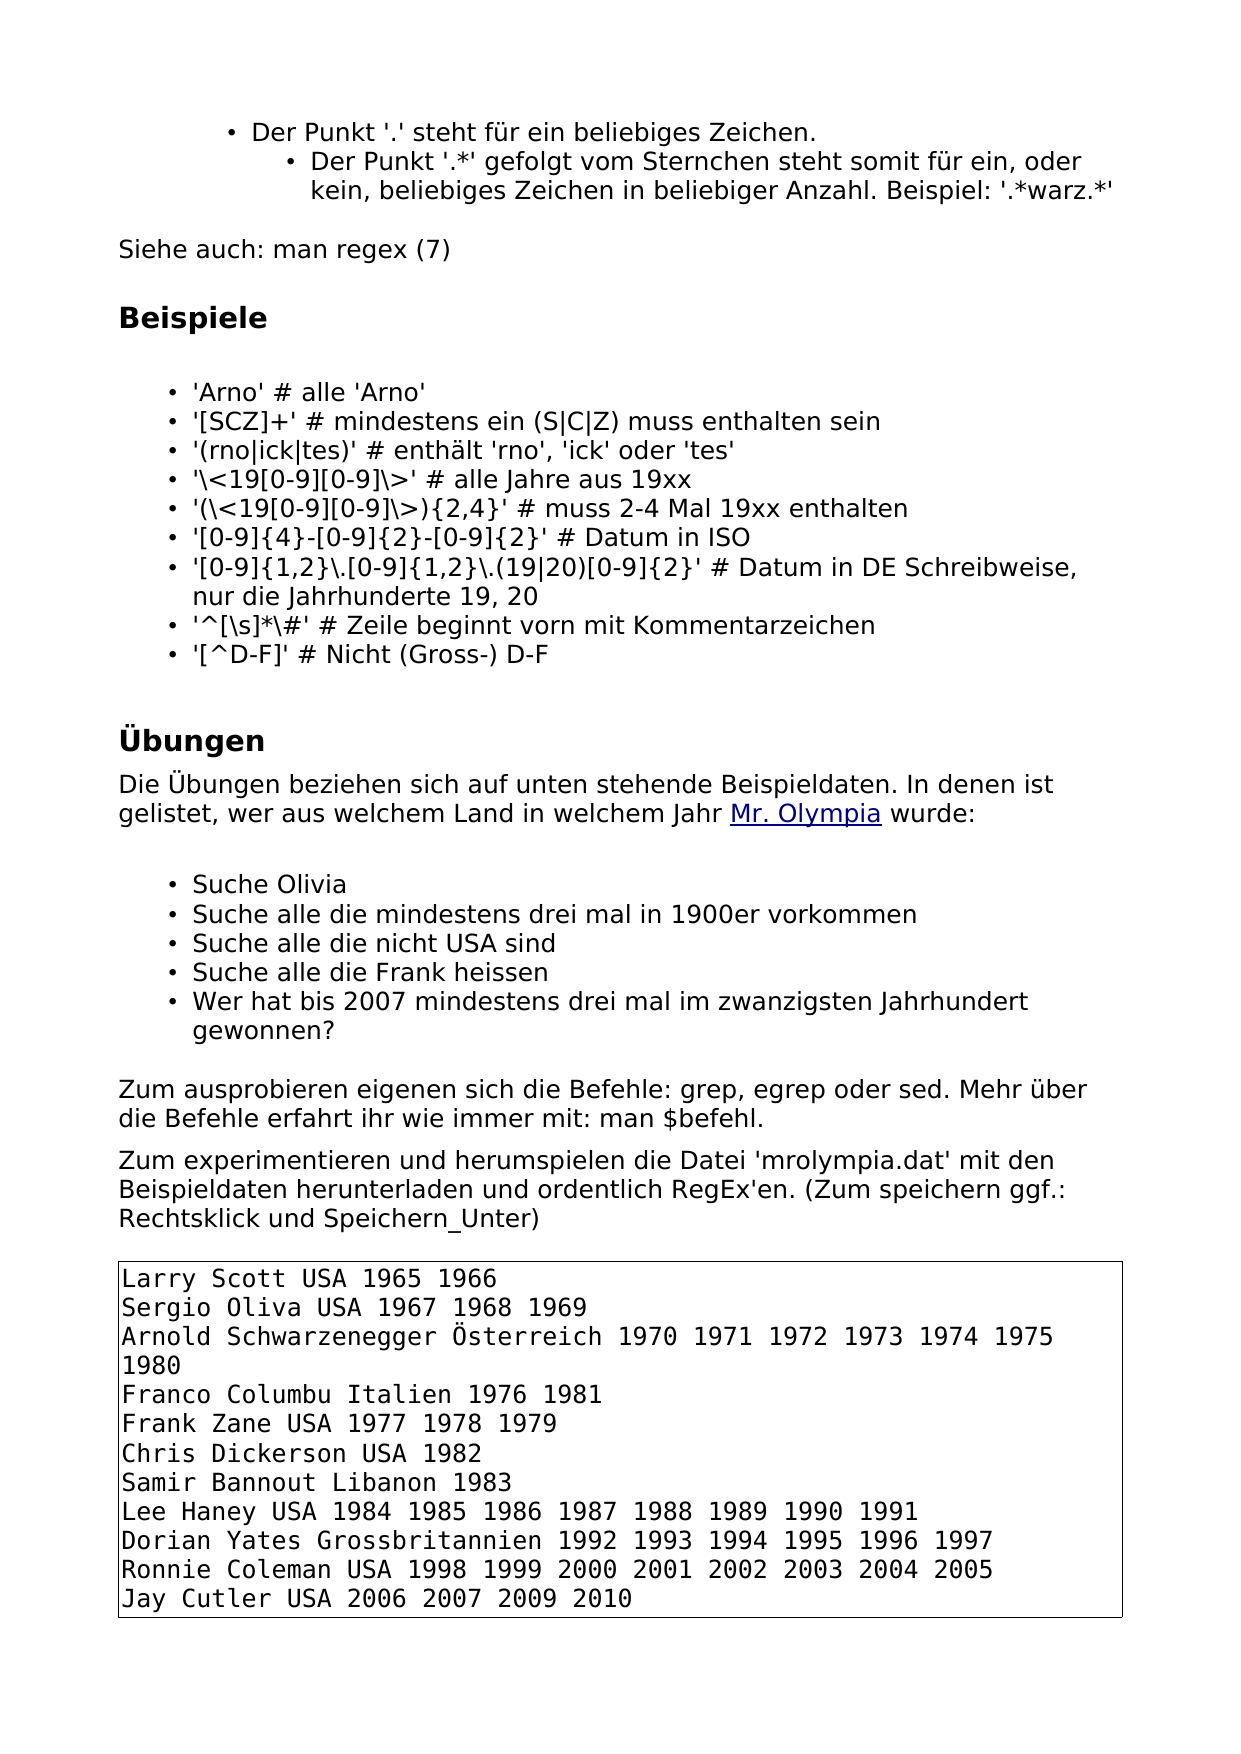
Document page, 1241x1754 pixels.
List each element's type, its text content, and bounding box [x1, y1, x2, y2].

list Der Punkt '.*' gefolgt vom Sternchen steht somit für ein, oder kein, beliebiges Zeichen in beliebiger Anzahl. Beispiel: '.*warz.*' [295, 147, 1122, 206]
text Zum ausprobieren eigenen sich die Befehle: grep, egrep oder sed. Mehr über die Befehle erfahrt ihr wie immer mit: man $befehl. [118, 1075, 1122, 1133]
text Siehe auch: man regex (7) [118, 235, 1122, 264]
list Suche alle die mindestens drei mal in 1900er vorkommen [177, 900, 1122, 929]
list '\<19[0-9][0-9]\>' # alle Jahre aus 19xx [177, 465, 1122, 494]
text Die Übungen beziehen sich auf unten stehende Beispieldaten. In denen ist gelistet, wer aus welchem Land in welchem Jahr Mr. Olympia wurde: [118, 770, 1122, 829]
list '[^D-F]' # Nicht (Gross-) D-F [177, 640, 1122, 669]
table_header Larry Scott USA 1965 1966 Sergio Oliva USA 1967 1968 1969 Arnold Schwarzenegger Österreich 1970 1971 1972 1973 1974 1975 1980 Franco Columbu Italien 1976 1981 Frank Zane USA 1977 1978 1979 Chris Dickerson USA 1982 Samir Bannout Libanon 1983 Lee Haney USA 1984 1985 1986 1987 1988 1989 1990 1991 Dorian Yates Grossbritannien 1992 1993 1994 1995 1996 1997 Ronnie Coleman USA 1998 1999 2000 2001 2002 2003 2004 2005 Jay Cutler USA 2006 2007 2009 2010 [119, 1262, 1122, 1617]
text Zum experimentieren und herumspielen die Datei 'mrolympia.dat' mit den Beispieldaten herunterladen und ordentlich RegEx'en. (Zum speichern ggf.: Rechtsklick und Speichern_Unter) [118, 1146, 1122, 1233]
list '[0-9]{4}-[0-9]{2}-[0-9]{2}' # Datum in ISO [177, 523, 1122, 553]
list '^[\s]*\#' # Zeile beginnt vorn mit Kommentarzeichen [177, 611, 1122, 640]
list Wer hat bis 2007 mindestens drei mal im zwanzigsten Jahrhundert gewonnen? [177, 987, 1122, 1046]
list 'Arno' # alle 'Arno' [177, 378, 1122, 407]
list Suche Olivia [177, 871, 1122, 900]
list '[SCZ]+' # mindestens ein (S|C|Z) muss enthalten sein [177, 407, 1122, 436]
subtitle Beispiele [118, 302, 1122, 336]
list Suche alle die Frank heissen [177, 958, 1122, 987]
subtitle Übungen [118, 724, 1122, 758]
list Suche alle die nicht USA sind [177, 929, 1122, 958]
list '[0-9]{1,2}\.[0-9]{1,2}\.(19|20)[0-9]{2}' # Datum in DE Schreibweise, nur die Jahrhunderte 19, 20 [177, 553, 1122, 611]
list Der Punkt '.' steht für ein beliebiges Zeichen. [236, 118, 1122, 147]
list '(\<19[0-9][0-9]\>){2,4}' # muss 2-4 Mal 19xx enthalten [177, 494, 1122, 523]
list '(rno|ick|tes)' # enthält 'rno', 'ick' oder 'tes' [177, 436, 1122, 465]
